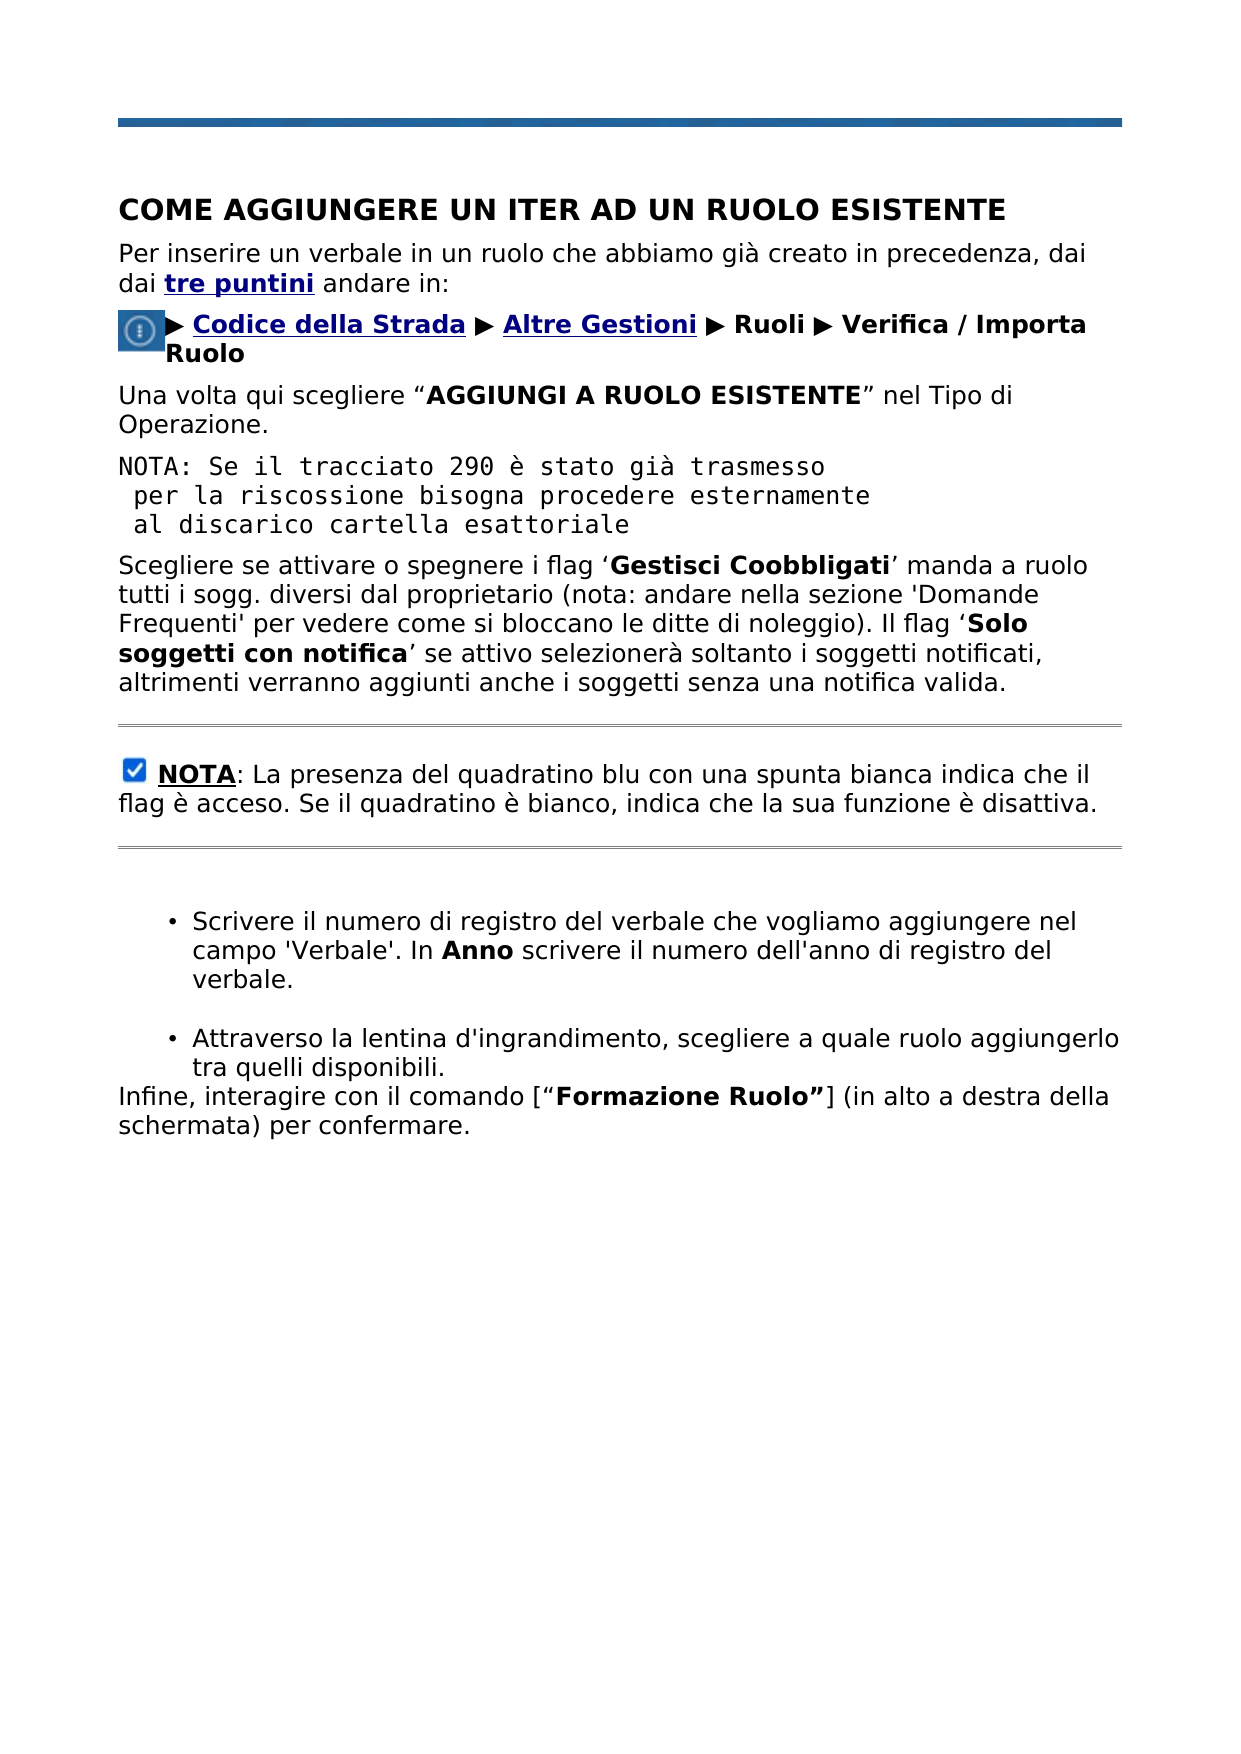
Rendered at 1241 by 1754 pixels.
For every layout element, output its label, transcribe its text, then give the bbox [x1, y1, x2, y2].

text NOTA: La presenza del quadratino blu con una spunta bianca indica che il flag è acceso. Se il quadratino è bianco, indica che la sua funzione è disattiva. [118, 756, 1122, 819]
picture [118, 756, 150, 784]
subtitle COME AGGIUNGERE UN ITER AD UN RUOLO ESISTENTE [118, 193, 1122, 227]
text ▶ Codice della Strada ▶ Altre Gestioni ▶ Ruoli ▶ Verifica / Importa Ruolo [118, 310, 1122, 369]
list Attraverso la lentina d'ingrandimento, scegliere a quale ruolo aggiungerlo tra quelli disponibili. [177, 1024, 1122, 1082]
text Per inserire un verbale in un ruolo che abbiamo già creato in precedenza, dai dai tre puntini andare in: [118, 239, 1122, 298]
text Una volta qui scegliere “AGGIUNGI A RUOLO ESISTENTE” nel Tipo di Operazione. [118, 381, 1122, 439]
text Infine, interagire con il comando [“Formazione Ruolo”] (in alto a destra della schermata) per confermare. [118, 1082, 1122, 1141]
text NOTA: Se il tracciato 290 è stato già trasmesso per la riscossione bisogna procedere esternamente al discarico cartella esattoriale [118, 452, 1122, 539]
list Scrivere il numero di registro del verbale che vogliamo aggiungere nel campo 'Verbale'. In Anno scrivere il numero dell'anno di registro del verbale. [177, 907, 1122, 994]
text Scegliere se attivare o spegnere i flag ‘Gestisci Coobbligati’ manda a ruolo tutti i sogg. diversi dal proprietario (nota: andare nella sezione 'Domande Frequenti' per vedere come si bloccano le ditte di noleggio). Il flag ‘Solo soggetti con notifica’ se attivo selezionerà soltanto i soggetti notificati, altrimenti verranno aggiunti anche i soggetti senza una notifica valida. [118, 551, 1122, 697]
picture [118, 118, 1123, 127]
picture [118, 310, 166, 356]
